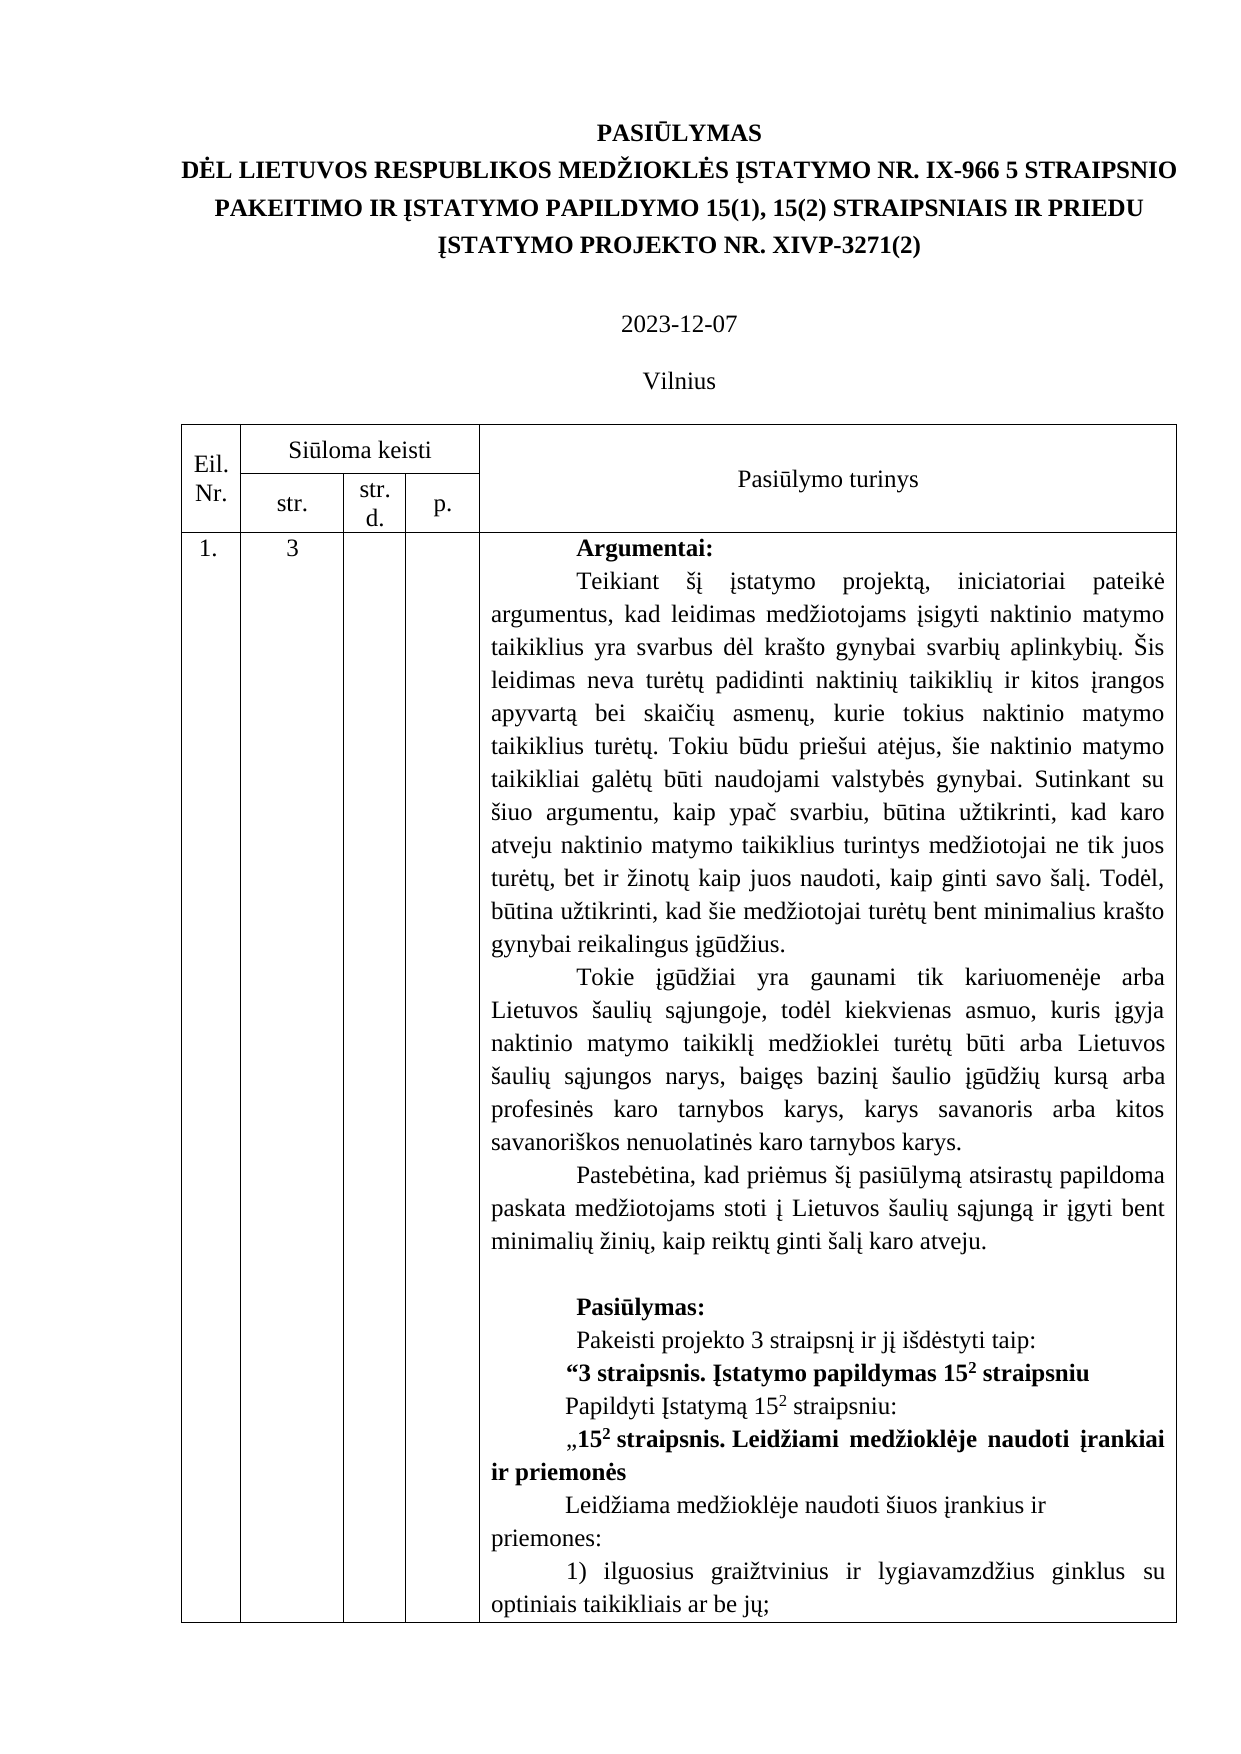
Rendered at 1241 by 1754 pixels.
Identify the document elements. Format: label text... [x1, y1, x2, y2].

text Vilnius [177, 366, 1181, 395]
text DĖL LIETUVOS RESPUBLIKOS MEDŽIOKLĖS ĮSTATYMO NR. IX-966 5 STRAIPSNIO PAKEITIMO IR ĮSTATYMO PAPILDYMO 15(1), 15(2) STRAIPSNIAIS IR PRIEDU ĮSTATYMO PROJEKTO NR. XIVP-3271(2) [177, 147, 1181, 259]
table_cell Argumentai: Teikiant šį įstatymo projektą, iniciatoriai pateikė argumentus, kad leidimas medžiotojams įsigyti naktinio matymo taikiklius yra svarbus dėl krašto gynybai svarbių aplinkybių. Šis leidimas neva turėtų padidinti naktinių taikiklių ir kitos įrangos apyvartą bei skaičių asmenų, kurie tokius naktinio matymo taikiklius turėtų. Tokiu būdu priešui atėjus, šie naktinio matymo taikikliai galėtų būti naudojami valstybės gynybai. Sutinkant su šiuo argumentu, kaip ypač svarbiu, būtina užtikrinti, kad karo atveju naktinio matymo taikiklius turintys medžiotojai ne tik juos turėtų, bet ir žinotų kaip juos naudoti, kaip ginti savo šalį. Todėl, būtina užtikrinti, kad šie medžiotojai turėtų bent minimalius krašto gynybai reikalingus įgūdžius. Tokie įgūdžiai yra gaunami tik kariuomenėje arba Lietuvos šaulių sąjungoje, todėl kiekvienas asmuo, kuris įgyja naktinio matymo taikiklį medžioklei turėtų būti arba Lietuvos šaulių sąjungos narys, baigęs bazinį šaulio įgūdžių kursą arba profesinės karo tarnybos karys, karys savanoris arba kitos savanoriškos nenuolatinės karo tarnybos karys. Pastebėtina, kad priėmus šį pasiūlymą atsirastų papildoma paskata medžiotojams stoti į Lietuvos šaulių sąjungą ir įgyti bent minimalių žinių, kaip reiktų ginti šalį karo atveju. Pasiūlymas: Pakeisti projekto 3 straipsnį ir jį išdėstyti taip: “3 straipsnis. Įstatymo papildymas 152 straipsniu Papildyti Įstatymą 152 straipsniu: „152 straipsnis. Leidžiami medžioklėje naudoti įrankiai ir priemonės Leidžiama medžioklėje naudoti šiuos įrankius ir priemones: 1) ilguosius graižtvinius ir lygiavamzdžius ginklus su optiniais taikikliais ar be jų; [480, 533, 1176, 1622]
table_cell str. [241, 474, 343, 532]
text PASIŪLYMAS [177, 118, 1181, 147]
table_cell str. d. [344, 474, 405, 532]
table_cell 3 [241, 533, 343, 1622]
text 2023-12-07 [177, 309, 1181, 338]
table_cell [406, 533, 479, 1622]
table_cell 1. [182, 533, 240, 1622]
table_cell p. [406, 474, 479, 532]
table_header Siūloma keisti [241, 425, 479, 473]
table_header Eil. Nr. [182, 425, 240, 532]
table_header Pasiūlymo turinys [480, 425, 1176, 532]
table_cell [344, 533, 405, 1622]
